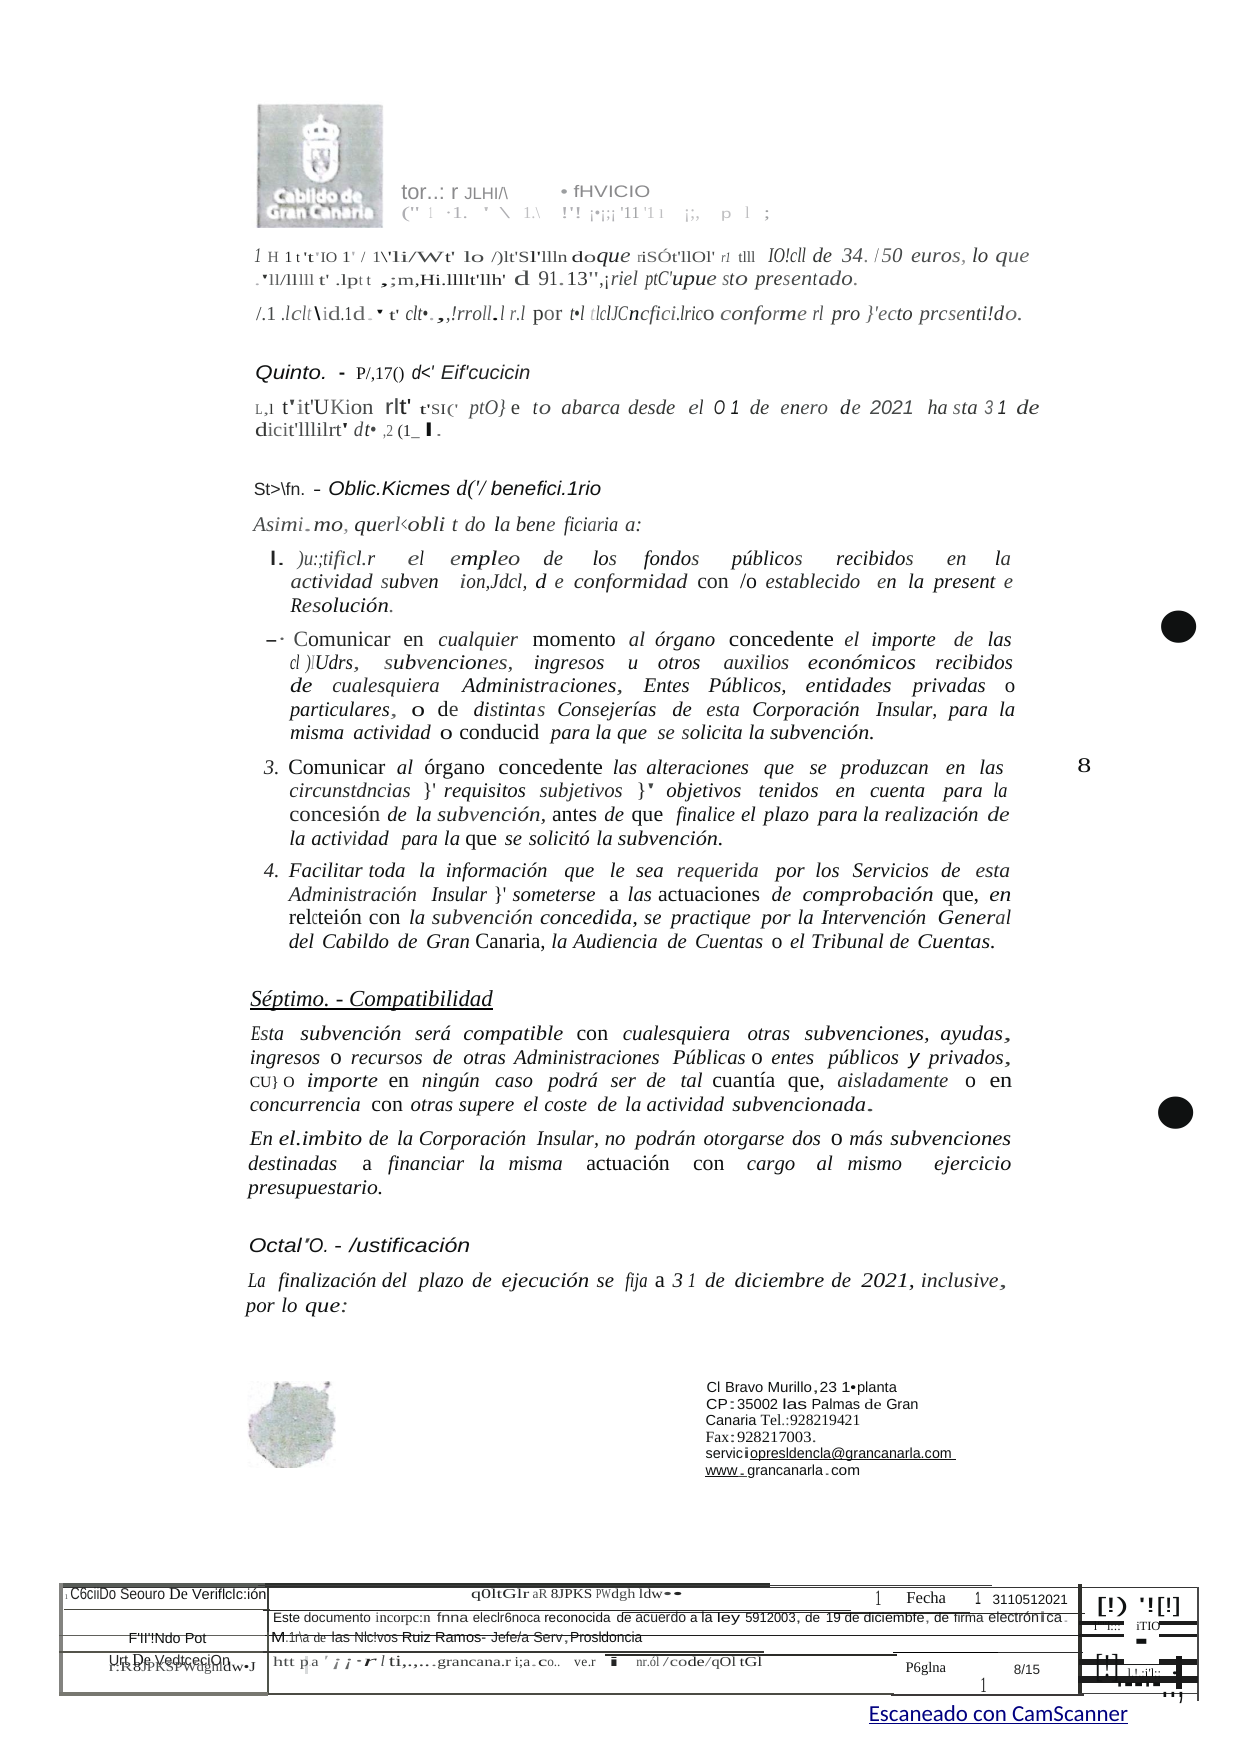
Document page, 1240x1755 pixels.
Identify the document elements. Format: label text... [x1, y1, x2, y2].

text Este documento incorpc:n fnna eleclr6noca reconocida de acuerdo a la ley 5912003, de 19 de diciembfe, de firma electrónica. l"''l::: iTIO [273, 1614, 1078, 1632]
text tor..: r JLHI/\ • fHVICIO [401, 178, 1221, 203]
text M.1r\a de las Nlc!vos Ruiz Ramos- Jefe/a Serv,Prosldoncia [269, 1636, 1078, 1645]
text [!) '![!] [1082, 1585, 1221, 1614]
text St>\fn. - Oblic.Kicmes d('/ benefici.1rio [253, 475, 1221, 501]
text 1 C6ciiDo Seouro De Veriflclc:ión [64, 1588, 267, 1609]
text 3. Comunicar al órgano concedente las alteraciones que se produzcan en las 8 circunstdncias }' requisitos subjetivos }' objetivos tenidos en cuenta para la concesión de la subvención, antes de que finalice el plazo para la realización de [264, 755, 1098, 826]
text L,l t'it'UKion rlt' t'SI(' ptO} e to abarca desde el O 1 de enero de 2021 ha sta 3 1 de [255, 394, 1221, 419]
text Urt De VedtceciOn htt p.a ' ¡¡·r l ti,.,...grancana.r i;a.co.. ve.r i nr.ól /code/qOl tGl r:R8JPKSPWdghldw•J [269, 1648, 876, 1658]
text CP:35002 las Palmas de Gran Canaria Tel.:928219421 Fax:928217003. serviciopresldencla@grancanarla.com www.grancanarla.com [705, 1396, 968, 1478]
text 1 H 1 t 't'IO 1' / 1\'li/Wt' lo /)lt'Sl'llln doque riSÓt'llOl' r1 tlll IO!cll de 34. / 50 euros, lo que [254, 243, 1221, 267]
text Quinto. · P/,17() d<' Eif'cucicin [255, 361, 1221, 383]
text dicit'lllilrt' dt• ,2 (1_ l. [255, 419, 1221, 441]
text 1 ·--·-.., [63, 1658, 267, 1692]
text 1 ·--·-.., [1082, 1683, 1184, 1693]
text l. )u:;tificl.r el empleo de los fondos públicos recibidos en la actividad subven ion,Jdcl, d e conformidad con /o establecido en la present e Resolución. [269, 546, 1014, 617]
text 4. Facilitar toda la información que le sea requerida por los Servicios de esta Administración Insular }' someterse a las actuaciones de comprobación que, en relcteión con la subvención concedida, se practique por la Intervención General del Cabildo de Gran Canaria, la Audiencia de Cuentas o el Tribunal de Cuentas. [264, 860, 1013, 953]
text P6glna 8/15 [!] l.!.:i'l;; • [905, 1648, 1078, 1652]
text F'II'!Ndo Pot [128, 1636, 267, 1645]
text Séptimo. - Compatibilidad [250, 985, 498, 1011]
text .'ll/lllll t' .lpt t ,;m,Hi.llllt'llh' d 91.13",¡riel ptC'upue sto presentado. [254, 267, 1221, 291]
text La finalización del plazo de ejecución se fija a 3 1 de diciembre de 2021, inclusive, por lo que: [246, 1266, 1012, 1317]
text 1 ·--·-.., [269, 1658, 1078, 1694]
text Esta subvención será compatible con cualesquiera otras subvenciones, ayudas, ingresos o recursos de otras Administraciones Públicas o entes públicos y privados, CU} O importe en ningún caso podrá ser de tal cuantía que, aisladamente o en concurrencia con otras supere el coste de la actividad subvencionada. [249, 1022, 1014, 1116]
text Asimi.mo, querl<obli t do la bene ficiaria a: [253, 512, 1221, 536]
text 1 ·--·-.., [1117, 1665, 1176, 1676]
text En el.imbito de la Corporación Insular, no podrán otorgarse dos o más subvenciones destinadas a financiar la misma actuación con cargo al mismo ejercicio presupuestario. [248, 1124, 1014, 1199]
text Octal'O. - /ustificación [248, 1234, 1221, 1256]
text la actividad para la que se solicitó la subvención. [289, 826, 1221, 850]
text • [1157, 570, 1202, 689]
text • [1154, 1056, 1199, 1175]
text P6glna 8/15 [!] l.!.:i'l;; • [905, 1653, 1078, 1657]
text · [1124, 1617, 1159, 1664]
text -· Comunicar en cualquier momento al órgano concedente el importe de las cl )IUdrs, subvenciones, ingresos u otros auxilios económicos recibidos de cualesquiera Administraciones, Entes Públicos, entidades privadas o particulares, o de distintas Consejerías de esta Corporación Insular, para la misma actividad o conducid para la que se solicita la subvención. [265, 628, 1015, 744]
text 1 ·--·-.., [52, 1658, 1181, 1707]
text /.1 .lclt\id.1d.' t' clt•.,,!rroll.l r.l por t•l tlclJCncfici.lrico conforme rl pro }'ecto prcsenti!do. [256, 300, 1221, 325]
text ('' 1 ·1. ' \ 1.\ !'! ¡•¡;¡ '11 '1 l ¡;, p l ; [401, 203, 1221, 222]
text q0ltGlr aR 8JPKS PWdgh ldw•• 1 Fecha 1 3110512021 [269, 1588, 1078, 1613]
text Cl Bravo Murillo,23 1•planta [706, 1378, 1221, 1395]
